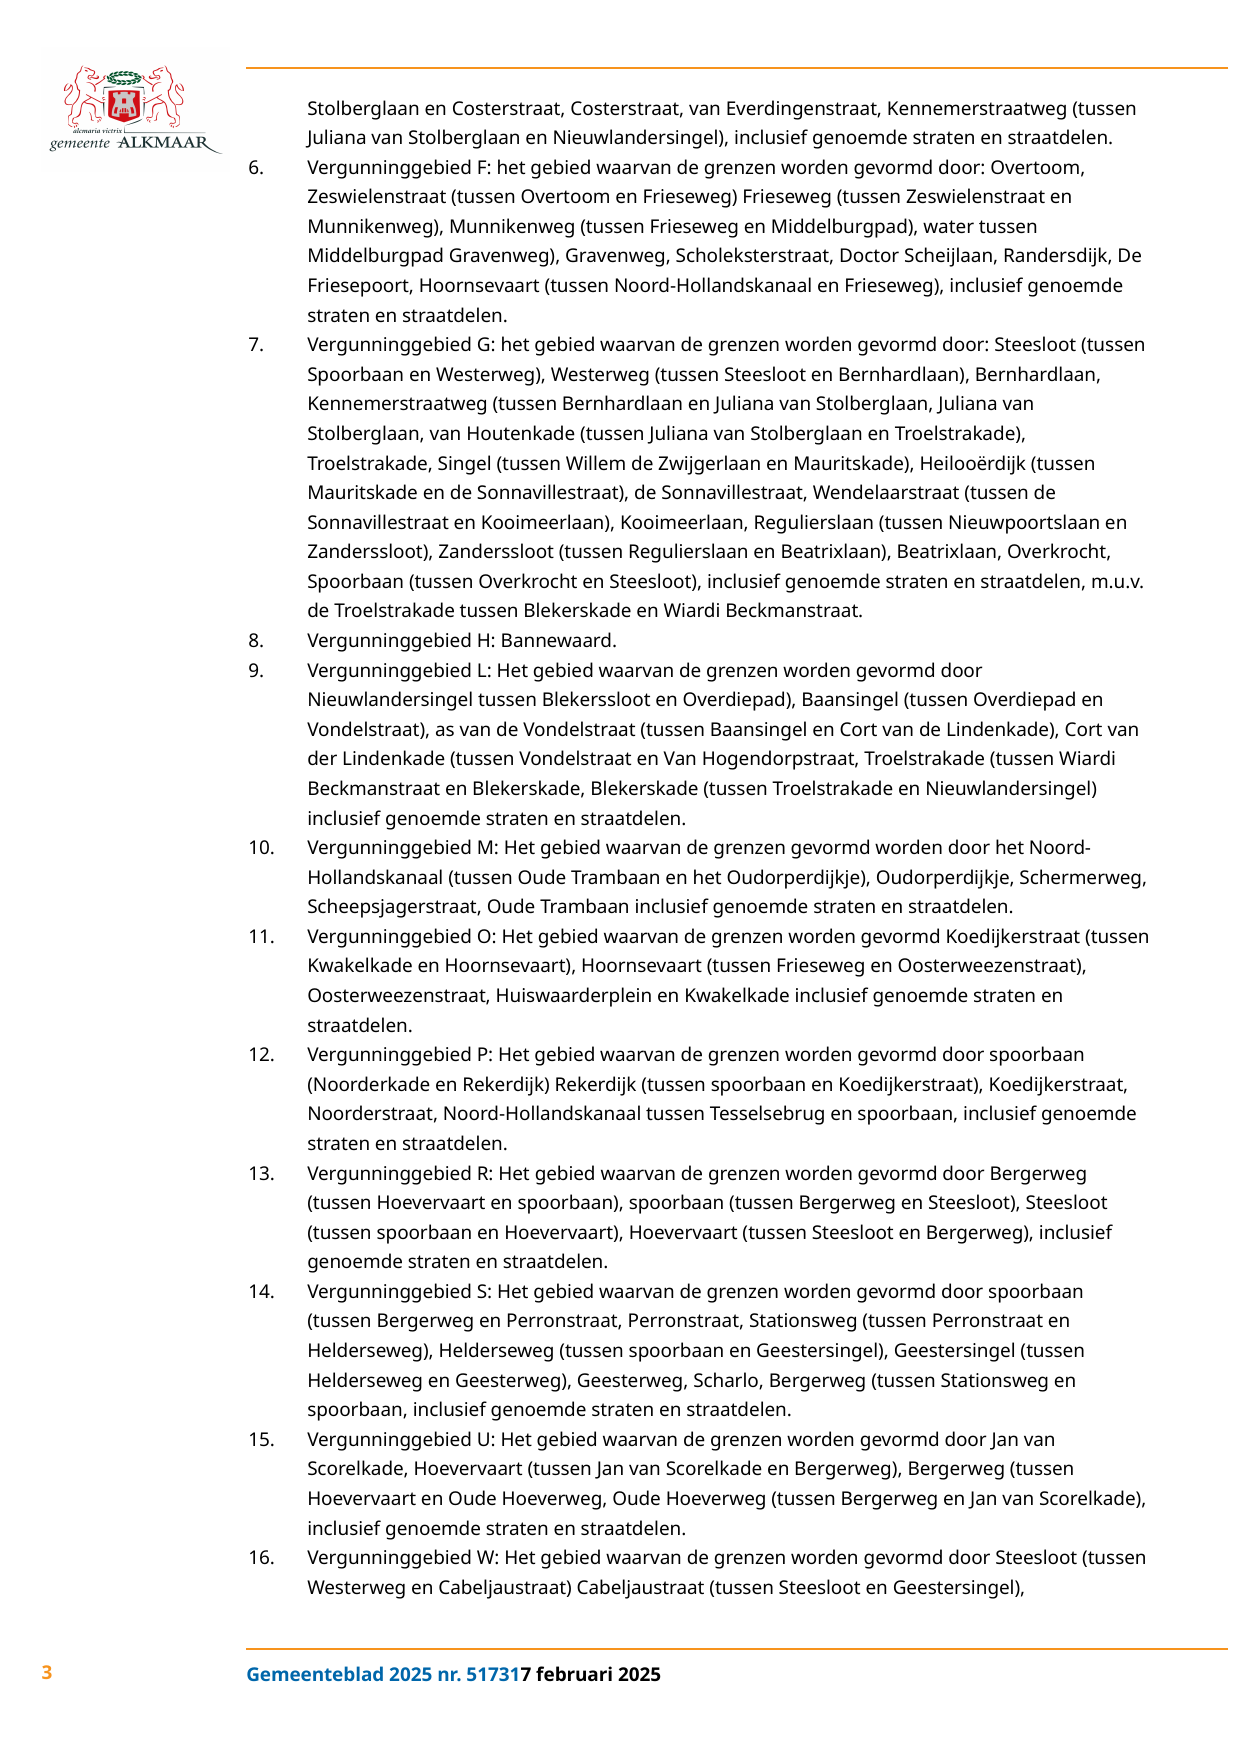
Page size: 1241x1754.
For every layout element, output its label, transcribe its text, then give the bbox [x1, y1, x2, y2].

list Vergunninggebied G: het gebied waarvan de grenzen worden gevormd door: Steesloot (tussen Spoorbaan en Westerweg), Westerweg (tussen Steesloot en Bernhardlaan), Bernhardlaan, Kennemerstraatweg (tussen Bernhardlaan en Juliana van Stolberglaan, Juliana van Stolberglaan, van Houtenkade (tussen Juliana van Stolberglaan en Troelstrakade), Troelstrakade, Singel (tussen Willem de Zwijgerlaan en Mauritskade), Heilooërdijk (tussen Mauritskade en de Sonnavillestraat), de Sonnavillestraat, Wendelaarstraat (tussen de Sonnavillestraat en Kooimeerlaan), Kooimeerlaan, Regulierslaan (tussen Nieuwpoortslaan en Zanderssloot), Zanderssloot (tussen Regulierslaan en Beatrixlaan), Beatrixlaan, Overkrocht, Spoorbaan (tussen Overkrocht en Steesloot), inclusief genoemde straten en straatdelen, m.u.v. de Troelstrakade tussen Blekerskade en Wiardi Beckmanstraat. [248, 331, 1152, 623]
list Vergunninggebied H: Bannewaard. [248, 627, 1152, 653]
list Vergunninggebied W: Het gebied waarvan de grenzen worden gevormd door Steesloot (tussen Westerweg en Cabeljaustraat) Cabeljaustraat (tussen Steesloot en Geestersingel), [248, 1544, 1152, 1600]
list Stolberglaan en Costerstraat, Costerstraat, van Everdingenstraat, Kennemerstraatweg (tussen Juliana van Stolberglaan en Nieuwlandersingel), inclusief genoemde straten en straatdelen. [248, 95, 1152, 150]
list Vergunninggebied S: Het gebied waarvan de grenzen worden gevormd door spoorbaan (tussen Bergerweg en Perronstraat, Perronstraat, Stationsweg (tussen Perronstraat en Helderseweg), Helderseweg (tussen spoorbaan en Geestersingel), Geestersingel (tussen Helderseweg en Geesterweg), Geesterweg, Scharlo, Bergerweg (tussen Stationsweg en spoorbaan, inclusief genoemde straten en straatdelen. [248, 1278, 1152, 1422]
list Vergunninggebied P: Het gebied waarvan de grenzen worden gevormd door spoorbaan (Noorderkade en Rekerdijk) Rekerdijk (tussen spoorbaan en Koedijkerstraat), Koedijkerstraat, Noorderstraat, Noord-Hollandskanaal tussen Tesselsebrug en spoorbaan, inclusief genoemde straten en straatdelen. [248, 1041, 1152, 1156]
list Vergunninggebied U: Het gebied waarvan de grenzen worden gevormd door Jan van Scorelkade, Hoevervaart (tussen Jan van Scorelkade en Bergerweg), Bergerweg (tussen Hoevervaart en Oude Hoeverweg, Oude Hoeverweg (tussen Bergerweg en Jan van Scorelkade), inclusief genoemde straten en straatdelen. [248, 1426, 1152, 1541]
list Vergunninggebied L: Het gebied waarvan de grenzen worden gevormd door Nieuwlandersingel tussen Blekerssloot en Overdiepad), Baansingel (tussen Overdiepad en Vondelstraat), as van de Vondelstraat (tussen Baansingel en Cort van de Lindenkade), Cort van der Lindenkade (tussen Vondelstraat en Van Hogendorpstraat, Troelstrakade (tussen Wiardi Beckmanstraat en Blekerskade, Blekerskade (tussen Troelstrakade en Nieuwlandersingel) inclusief genoemde straten en straatdelen. [248, 657, 1152, 831]
list Vergunninggebied M: Het gebied waarvan de grenzen gevormd worden door het Noord-Hollandskanaal (tussen Oude Trambaan en het Oudorperdijkje), Oudorperdijkje, Schermerweg, Scheepsjagerstraat, Oude Trambaan inclusief genoemde straten en straatdelen. [248, 834, 1152, 919]
picture [41, 47, 231, 172]
list Vergunninggebied O: Het gebied waarvan de grenzen worden gevormd Koedijkerstraat (tussen Kwakelkade en Hoornsevaart), Hoornsevaart (tussen Frieseweg en Oosterweezenstraat), Oosterweezenstraat, Huiswaarderplein en Kwakelkade inclusief genoemde straten en straatdelen. [248, 923, 1152, 1038]
list Vergunninggebied R: Het gebied waarvan de grenzen worden gevormd door Bergerweg (tussen Hoevervaart en spoorbaan), spoorbaan (tussen Bergerweg en Steesloot), Steesloot (tussen spoorbaan en Hoevervaart), Hoevervaart (tussen Steesloot en Bergerweg), inclusief genoemde straten en straatdelen. [248, 1160, 1152, 1274]
list Vergunninggebied F: het gebied waarvan de grenzen worden gevormd door: Overtoom, Zeswielenstraat (tussen Overtoom en Frieseweg) Frieseweg (tussen Zeswielenstraat en Munnikenweg), Munnikenweg (tussen Frieseweg en Middelburgpad), water tussen Middelburgpad Gravenweg), Gravenweg, Scholeksterstraat, Doctor Scheijlaan, Randersdijk, De Friesepoort, Hoornsevaart (tussen Noord-Hollandskanaal en Frieseweg), inclusief genoemde straten en straatdelen. [248, 154, 1152, 328]
